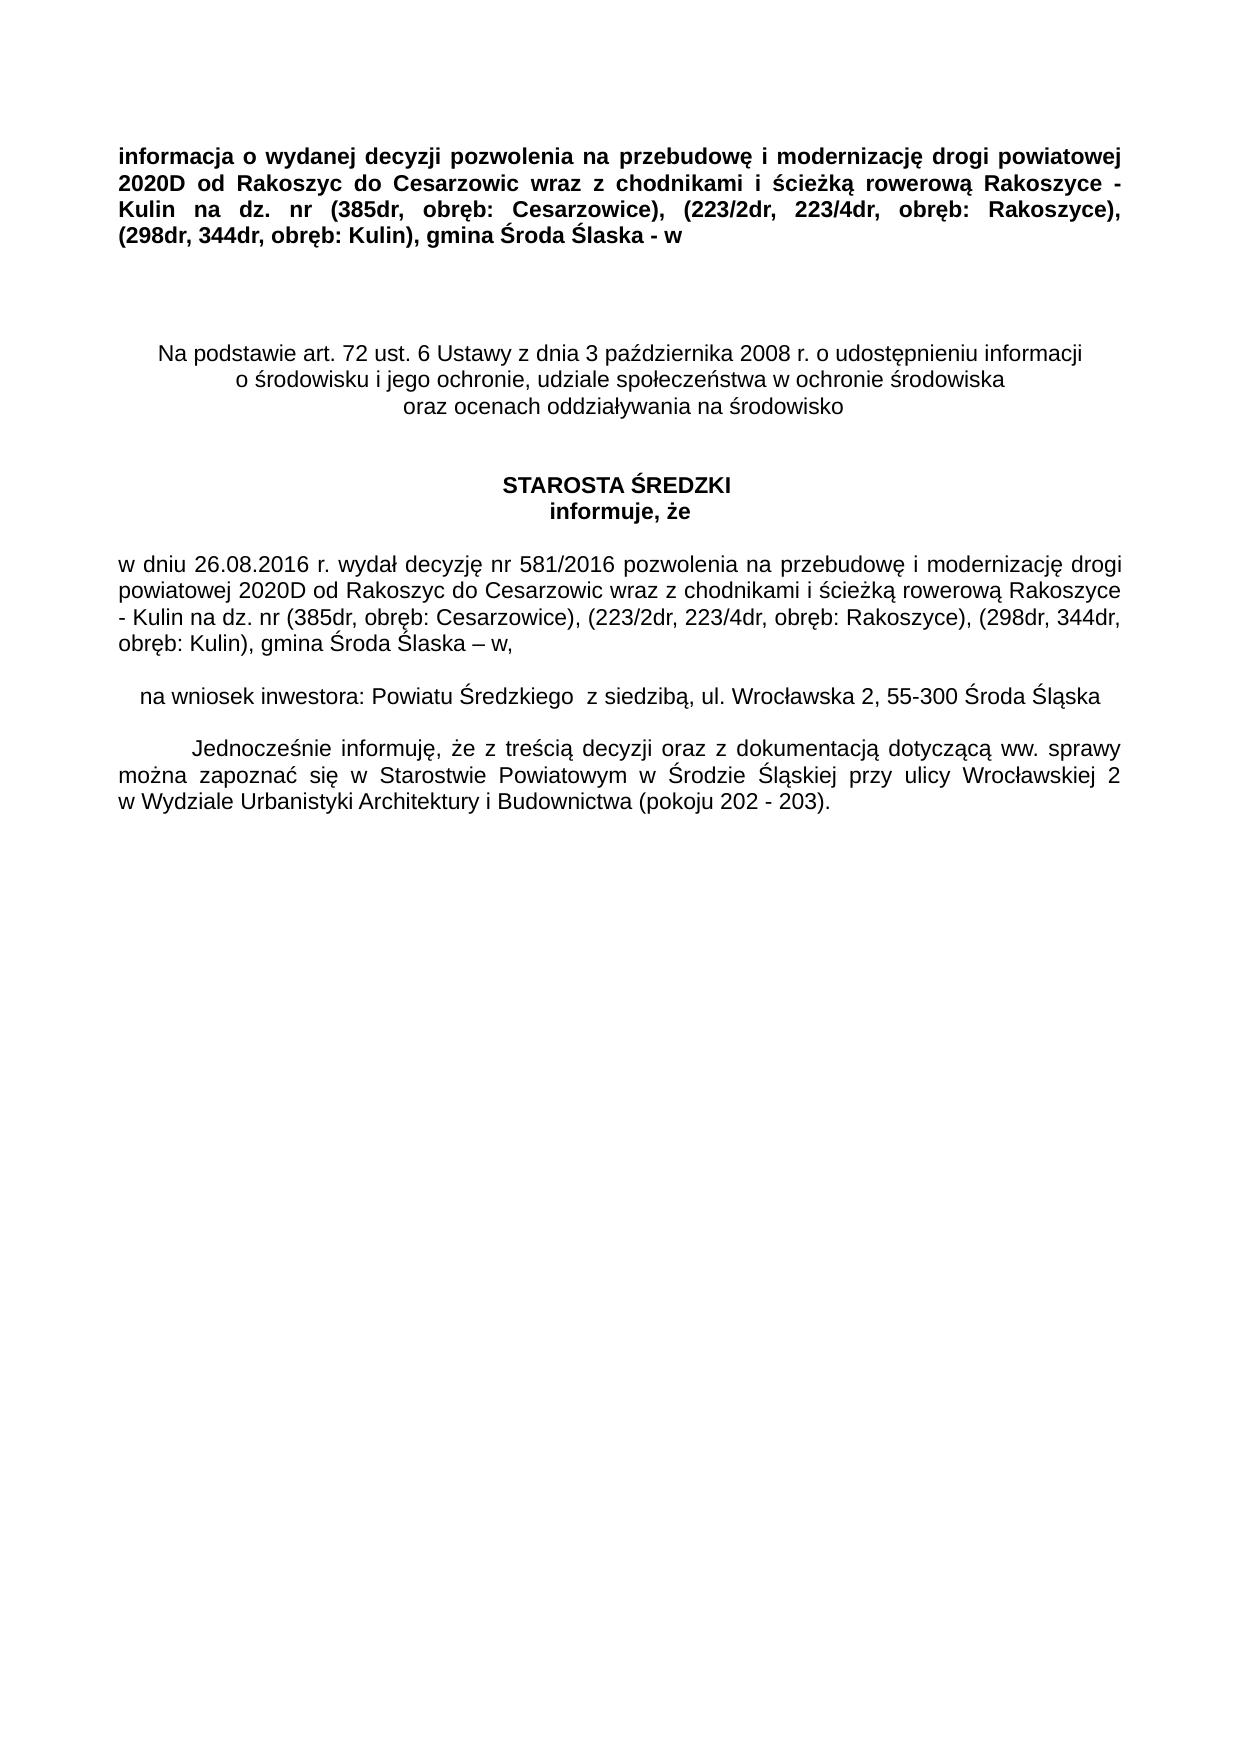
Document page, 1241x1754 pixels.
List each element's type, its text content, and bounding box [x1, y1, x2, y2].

text informuje, że [118, 498, 1122, 524]
text w dniu 26.08.2016 r. wydał decyzję nr 581/2016 pozwolenia na przebudowę i modernizację drogi powiatowej 2020D od Rakoszyc do Cesarzowic wraz z chodnikami i ścieżką rowerową Rakoszyce - Kulin na dz. nr (385dr, obręb: Cesarzowice), (223/2dr, 223/4dr, obręb: Rakoszyce), (298dr, 344dr, obręb: Kulin), gmina Środa Ślaska – w, [118, 551, 1122, 656]
text na wniosek inwestora: Powiatu Średzkiego z siedzibą, ul. Wrocławska 2, 55-300 Środa Śląska [118, 683, 1122, 709]
text Na podstawie art. 72 ust. 6 Ustawy z dnia 3 października 2008 r. o udostępnieniu informacji o środowisku i jego ochronie, udziale społeczeństwa w ochronie środowiska [118, 340, 1122, 393]
subtitle informacja o wydanej decyzji pozwolenia na przebudowę i modernizację drogi powiatowej 2020D od Rakoszyc do Cesarzowic wraz z chodnikami i ścieżką rowerową Rakoszyce - Kulin na dz. nr (385dr, obręb: Cesarzowice), (223/2dr, 223/4dr, obręb: Rakoszyce), (298dr, 344dr, obręb: Kulin), gmina Środa Ślaska - w [118, 143, 1122, 248]
text Jednocześnie informuję, że z treścią decyzji oraz z dokumentacją dotyczącą ww. sprawy można zapoznać się w Starostwie Powiatowym w Środzie Śląskiej przy ulicy Wrocławskiej 2 w Wydziale Urbanistyki Architektury i Budownictwa (pokoju 202 - 203). [118, 735, 1122, 814]
text oraz ocenach oddziaływania na środowisko [118, 393, 1122, 419]
text STAROSTA ŚREDZKI [118, 472, 1122, 498]
